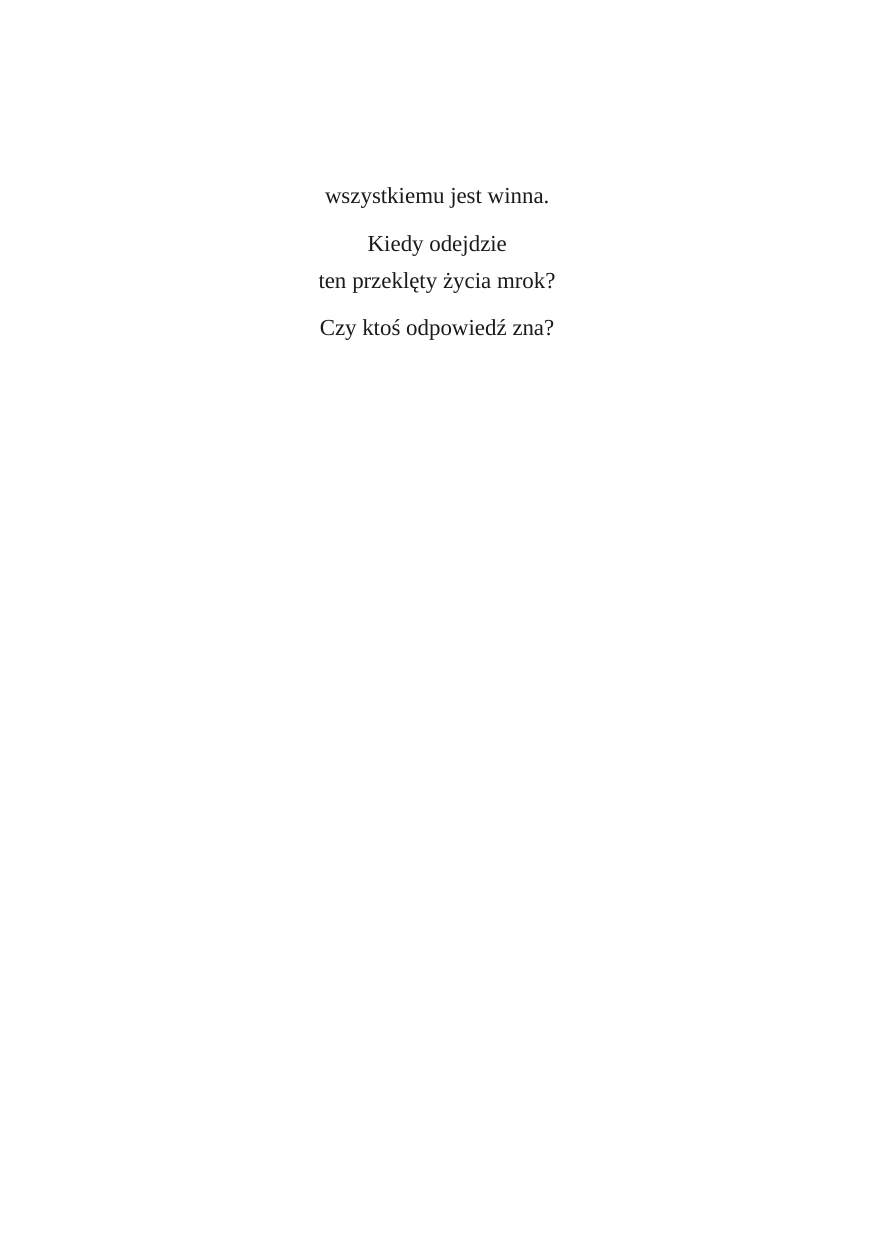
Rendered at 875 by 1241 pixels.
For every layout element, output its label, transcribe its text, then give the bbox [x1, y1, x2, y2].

text ten przeklęty życia mrok? [207, 262, 667, 295]
text wszystkiemu jest winna. [207, 177, 667, 211]
text Czy ktoś odpowiedź zna? [207, 309, 667, 342]
text Kiedy odejdzie [207, 224, 667, 258]
